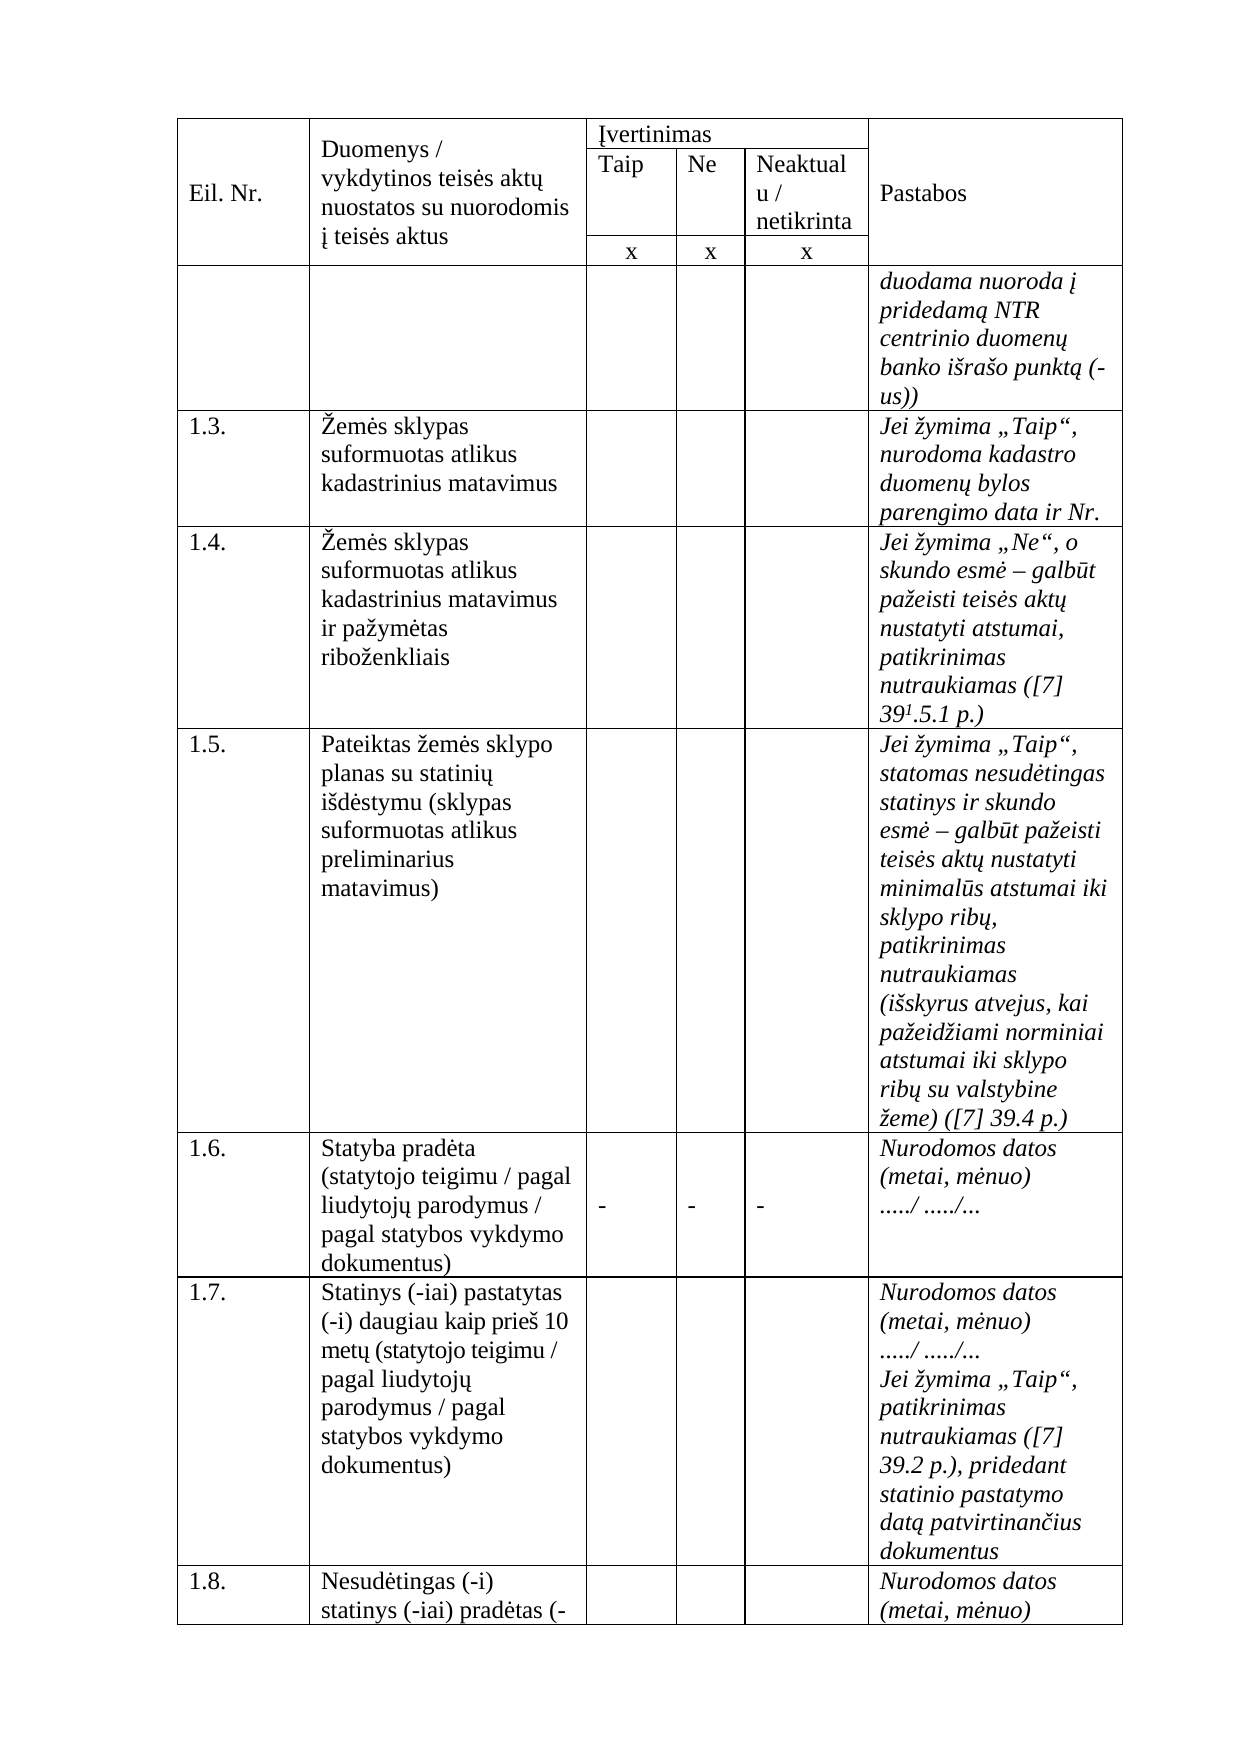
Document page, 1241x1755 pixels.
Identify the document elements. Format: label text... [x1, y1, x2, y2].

table_cell [746, 729, 868, 1132]
table_cell x [677, 236, 744, 265]
table_cell - [746, 1133, 868, 1276]
table_cell [677, 1278, 744, 1565]
table_cell [587, 1566, 676, 1623]
table_cell 1.3. [178, 411, 309, 526]
table_cell [587, 266, 676, 410]
table_cell Nesudėtingas (-i) statinys (-iai) pradėtas (- [310, 1566, 586, 1623]
table_cell - [677, 1133, 744, 1276]
table_cell 1.5. [178, 729, 309, 1132]
table_cell 1.4. [178, 527, 309, 728]
table_cell Nurodomos datos (metai, mėnuo) [869, 1566, 1122, 1623]
table_cell Nurodomos datos (metai, mėnuo) ...../ ...../... [869, 1133, 1122, 1276]
table_cell x [587, 236, 676, 265]
table_cell [677, 1566, 744, 1623]
table_cell [746, 266, 868, 410]
table_cell 1.7. [178, 1278, 309, 1565]
table_cell [746, 1278, 868, 1565]
table_cell [587, 1278, 676, 1565]
table_cell Jei žymima „Taip“, nurodoma kadastro duomenų bylos parengimo data ir Nr. [869, 411, 1122, 526]
table_cell Jei žymima „Ne“, o skundo esmė – galbūt pažeisti teisės aktų nustatyti atstumai, patikrinimas nutraukiamas ([7] 391.5.1 p.) [869, 527, 1122, 728]
table_cell [677, 729, 744, 1132]
table_header Pastabos [869, 119, 1122, 265]
table_cell [746, 527, 868, 728]
table_cell [677, 411, 744, 526]
table_cell Nurodomos datos (metai, mėnuo) ...../ ...../... Jei žymima „Taip“, patikrinimas nutraukiamas ([7] 39.2 p.), pridedant statinio pastatymo datą patvirtinančius dokumentus [869, 1278, 1122, 1565]
table_cell [587, 411, 676, 526]
table_cell Statyba pradėta (statytojo teigimu / pagal liudytojų parodymus / pagal statybos vykdymo dokumentus) [310, 1133, 586, 1276]
table_cell [746, 1566, 868, 1623]
table_cell Jei žymima „Taip“, statomas nesudėtingas statinys ir skundo esmė – galbūt pažeisti teisės aktų nustatyti minimalūs atstumai iki sklypo ribų, patikrinimas nutraukiamas (išskyrus atvejus, kai pažeidžiami norminiai atstumai iki sklypo ribų su valstybine žeme) ([7] 39.4 p.) [869, 729, 1122, 1132]
table_cell - [587, 1133, 676, 1276]
table_cell x [746, 236, 868, 265]
table_cell Neaktualu / netikrinta [746, 149, 868, 235]
table_cell 1.8. [178, 1566, 309, 1623]
table_cell [310, 266, 586, 410]
table_cell Ne [677, 149, 744, 235]
table_header Duomenys / vykdytinos teisės aktų nuostatos su nuorodomis į teisės aktus [310, 119, 586, 265]
table_cell [746, 411, 868, 526]
table_cell Žemės sklypas suformuotas atlikus kadastrinius matavimus [310, 411, 586, 526]
table_cell [587, 527, 676, 728]
table_cell Pateiktas žemės sklypo planas su statinių išdėstymu (sklypas suformuotas atlikus preliminarius matavimus) [310, 729, 586, 1132]
table_header Įvertinimas [587, 119, 868, 148]
table_cell [587, 729, 676, 1132]
table_cell duodama nuoroda į pridedamą NTR centrinio duomenų banko išrašo punktą (-us)) [869, 266, 1122, 410]
table_cell [677, 527, 744, 728]
table_cell Statinys (-iai) pastatytas (-i) daugiau kaip prieš 10 metų (statytojo teigimu / pagal liudytojų parodymus / pagal statybos vykdymo dokumentus) [310, 1278, 586, 1565]
table_header Eil. Nr. [178, 119, 309, 265]
table_cell [677, 266, 744, 410]
table_cell Taip [587, 149, 676, 235]
table_cell Žemės sklypas suformuotas atlikus kadastrinius matavimus ir pažymėtas riboženkliais [310, 527, 586, 728]
table_cell [178, 266, 309, 410]
table_cell 1.6. [178, 1133, 309, 1276]
